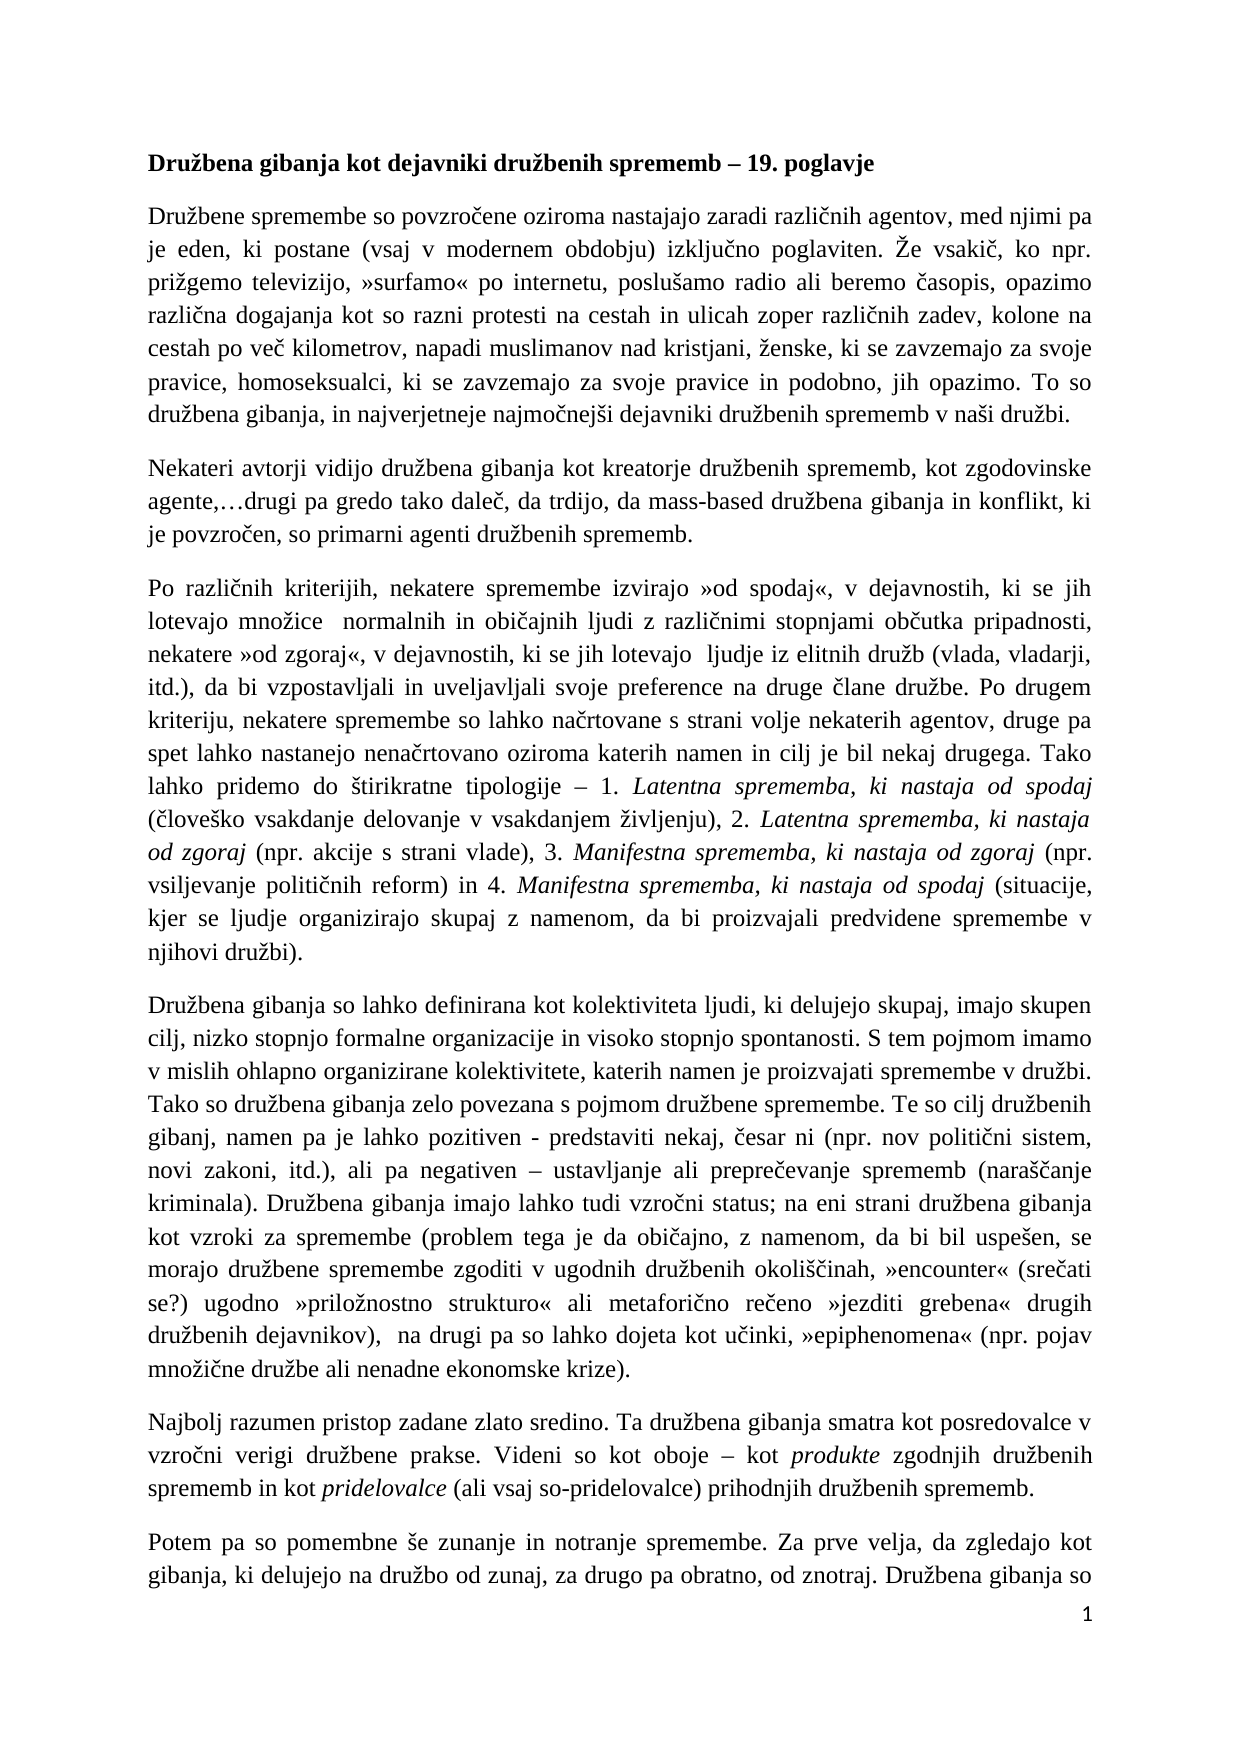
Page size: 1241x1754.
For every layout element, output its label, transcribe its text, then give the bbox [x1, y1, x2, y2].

text Potem pa so pomembne še zunanje in notranje spremembe. Za prve velja, da zgledajo kot gibanja, ki delujejo na družbo od zunaj, za drugo pa obratno, od znotraj. Družbena gibanja so [148, 1527, 1093, 1589]
text Najbolj razumen pristop zadane zlato sredino. Ta družbena gibanja smatra kot posredovalce v vzročni verigi družbene prakse. Videni so kot oboje – kot produkte zgodnjih družbenih sprememb in kot pridelovalce (ali vsaj so-pridelovalce) prihodnjih družbenih sprememb. [148, 1407, 1093, 1502]
text Družbene spremembe so povzročene oziroma nastajajo zaradi različnih agentov, med njimi pa je eden, ki postane (vsaj v modernem obdobju) izključno poglaviten. Že vsakič, ko npr. prižgemo televizijo, »surfamo« po internetu, poslušamo radio ali beremo časopis, opazimo različna dogajanja kot so razni protesti na cestah in ulicah zoper različnih zadev, kolone na cestah po več kilometrov, napadi muslimanov nad kristjani, ženske, ki se zavzemajo za svoje pravice, homoseksualci, ki se zavzemajo za svoje pravice in podobno, jih opazimo. To so družbena gibanja, in najverjetneje najmočnejši dejavniki družbenih sprememb v naši družbi. [148, 201, 1093, 428]
text Družbena gibanja so lahko definirana kot kolektiviteta ljudi, ki delujejo skupaj, imajo skupen cilj, nizko stopnjo formalne organizacije in visoko stopnjo spontanosti. S tem pojmom imamo v mislih ohlapno organizirane kolektivitete, katerih namen je proizvajati spremembe v družbi. Tako so družbena gibanja zelo povezana s pojmom družbene spremembe. Te so cilj družbenih gibanj, namen pa je lahko pozitiven - predstaviti nekaj, česar ni (npr. nov politični sistem, novi zakoni, itd.), ali pa negativen – ustavljanje ali preprečevanje sprememb (naraščanje kriminala). Družbena gibanja imajo lahko tudi vzročni status; na eni strani družbena gibanja kot vzroki za spremembe (problem tega je da običajno, z namenom, da bi bil uspešen, se morajo družbene spremembe zgoditi v ugodnih družbenih okoliščinah, »encounter« (srečati se?) ugodno »priložnostno strukturo« ali metaforično rečeno »jezditi grebena« drugih družbenih dejavnikov), na drugi pa so lahko dojeta kot učinki, »epiphenomena« (npr. pojav množične družbe ali nenadne ekonomske krize). [148, 990, 1093, 1382]
text Družbena gibanja kot dejavniki družbenih sprememb – 19. poglavje [148, 148, 1093, 176]
text Nekateri avtorji vidijo družbena gibanja kot kreatorje družbenih sprememb, kot zgodovinske agente,…drugi pa gredo tako daleč, da trdijo, da mass-based družbena gibanja in konflikt, ki je povzročen, so primarni agenti družbenih sprememb. [148, 453, 1093, 548]
text Po različnih kriterijih, nekatere spremembe izvirajo »od spodaj«, v dejavnostih, ki se jih lotevajo množice normalnih in običajnih ljudi z različnimi stopnjami občutka pripadnosti, nekatere »od zgoraj«, v dejavnostih, ki se jih lotevajo ljudje iz elitnih družb (vlada, vladarji, itd.), da bi vzpostavljali in uveljavljali svoje preference na druge člane družbe. Po drugem kriteriju, nekatere spremembe so lahko načrtovane s strani volje nekaterih agentov, druge pa spet lahko nastanejo nenačrtovano oziroma katerih namen in cilj je bil nekaj drugega. Tako lahko pridemo do štirikratne tipologije – 1. Latentna sprememba, ki nastaja od spodaj (človeško vsakdanje delovanje v vsakdanjem življenju), 2. Latentna sprememba, ki nastaja od zgoraj (npr. akcije s strani vlade), 3. Manifestna sprememba, ki nastaja od zgoraj (npr. vsiljevanje političnih reform) in 4. Manifestna sprememba, ki nastaja od spodaj (situacije, kjer se ljudje organizirajo skupaj z namenom, da bi proizvajali predvidene spremembe v njihovi družbi). [148, 573, 1093, 965]
